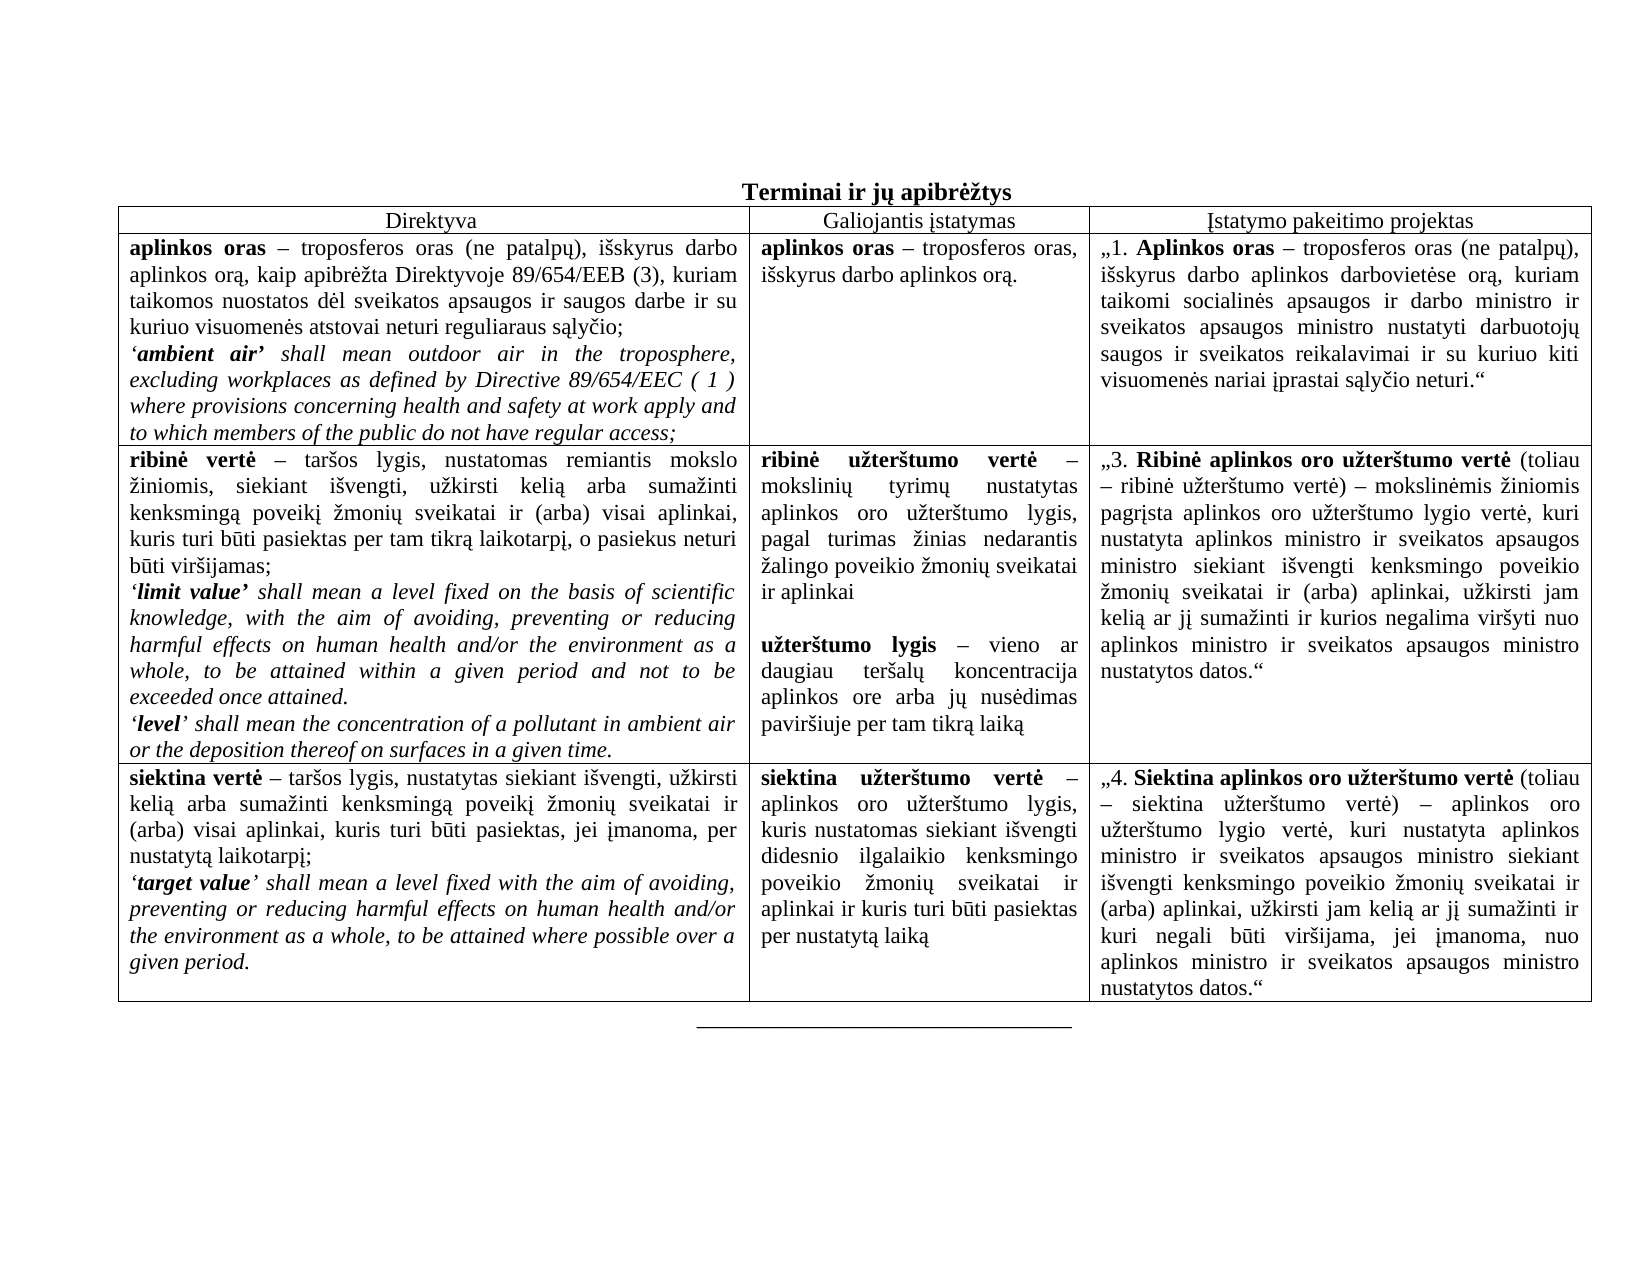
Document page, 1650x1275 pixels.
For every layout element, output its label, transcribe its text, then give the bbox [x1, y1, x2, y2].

text Terminai ir jų apibrėžtys [103, 177, 1650, 206]
table_cell siektina vertė – taršos lygis, nustatytas siekiant išvengti, užkirsti kelią arba sumažinti kenksmingą poveikį žmonių sveikatai ir (arba) visai aplinkai, kuris turi būti pasiektas, jei įmanoma, per nustatytą laikotarpį; ‘target value’ shall mean a level fixed with the aim of avoiding, preventing or reducing harmful effects on human health and/or the environment as a whole, to be attained where possible over a given period. [119, 764, 749, 1001]
table_cell ribinė užterštumo vertė – mokslinių tyrimų nustatytas aplinkos oro užterštumo lygis, pagal turimas žinias nedarantis žalingo poveikio žmonių sveikatai ir aplinkai užterštumo lygis – vieno ar daugiau teršalų koncentracija aplinkos ore arba jų nusėdimas paviršiuje per tam tikrą laiką [750, 446, 1089, 762]
table_cell siektina užterštumo vertė – aplinkos oro užterštumo lygis, kuris nustatomas siekiant išvengti didesnio ilgalaikio kenksmingo poveikio žmonių sveikatai ir aplinkai ir kuris turi būti pasiektas per nustatytą laiką [750, 764, 1089, 1001]
table_cell aplinkos oras – troposferos oras (ne patalpų), išskyrus darbo aplinkos orą, kaip apibrėžta Direktyvoje 89/654/EEB (3), kuriam taikomos nuostatos dėl sveikatos apsaugos ir saugos darbe ir su kuriuo visuomenės atstovai neturi reguliaraus sąlyčio; ‘ambient air’ shall mean outdoor air in the troposphere, excluding workplaces as defined by Directive 89/654/EEC ( 1 ) where provisions concerning health and safety at work apply and to which members of the public do not have regular access; [119, 234, 749, 445]
table_cell „1. Aplinkos oras – troposferos oras (ne patalpų), išskyrus darbo aplinkos darbovietėse orą, kuriam taikomi socialinės apsaugos ir darbo ministro ir sveikatos apsaugos ministro nustatyti darbuotojų saugos ir sveikatos reikalavimai ir su kuriuo kiti visuomenės nariai įprastai sąlyčio neturi.“ [1090, 234, 1591, 445]
table_header Galiojantis įstatymas [750, 207, 1089, 233]
table_cell ribinė vertė – taršos lygis, nustatomas remiantis mokslo žiniomis, siekiant išvengti, užkirsti kelią arba sumažinti kenksmingą poveikį žmonių sveikatai ir (arba) visai aplinkai, kuris turi būti pasiektas per tam tikrą laikotarpį, o pasiekus neturi būti viršijamas; ‘limit value’ shall mean a level fixed on the basis of scientific knowledge, with the aim of avoiding, preventing or reducing harmful effects on human health and/or the environment as a whole, to be attained within a given period and not to be exceeded once attained. ‘level’ shall mean the concentration of a pollutant in ambient air or the deposition thereof on surfaces in a given time. [119, 446, 749, 762]
table_cell aplinkos oras – troposferos oras, išskyrus darbo aplinkos orą. [750, 234, 1089, 445]
text ______________________________ [118, 1002, 1650, 1031]
table_cell „3. Ribinė aplinkos oro užterštumo vertė (toliau – ribinė užterštumo vertė) – mokslinėmis žiniomis pagrįsta aplinkos oro užterštumo lygio vertė, kuri nustatyta aplinkos ministro ir sveikatos apsaugos ministro siekiant išvengti kenksmingo poveikio žmonių sveikatai ir (arba) aplinkai, užkirsti jam kelią ar jį sumažinti ir kurios negalima viršyti nuo aplinkos ministro ir sveikatos apsaugos ministro nustatytos datos.“ [1090, 446, 1591, 762]
table_header Direktyva [119, 207, 749, 233]
table_cell „4. Siektina aplinkos oro užterštumo vertė (toliau – siektina užterštumo vertė) – aplinkos oro užterštumo lygio vertė, kuri nustatyta aplinkos ministro ir sveikatos apsaugos ministro siekiant išvengti kenksmingo poveikio žmonių sveikatai ir (arba) aplinkai, užkirsti jam kelią ar jį sumažinti ir kuri negali būti viršijama, jei įmanoma, nuo aplinkos ministro ir sveikatos apsaugos ministro nustatytos datos.“ [1090, 764, 1591, 1001]
table_header Įstatymo pakeitimo projektas [1090, 207, 1591, 233]
